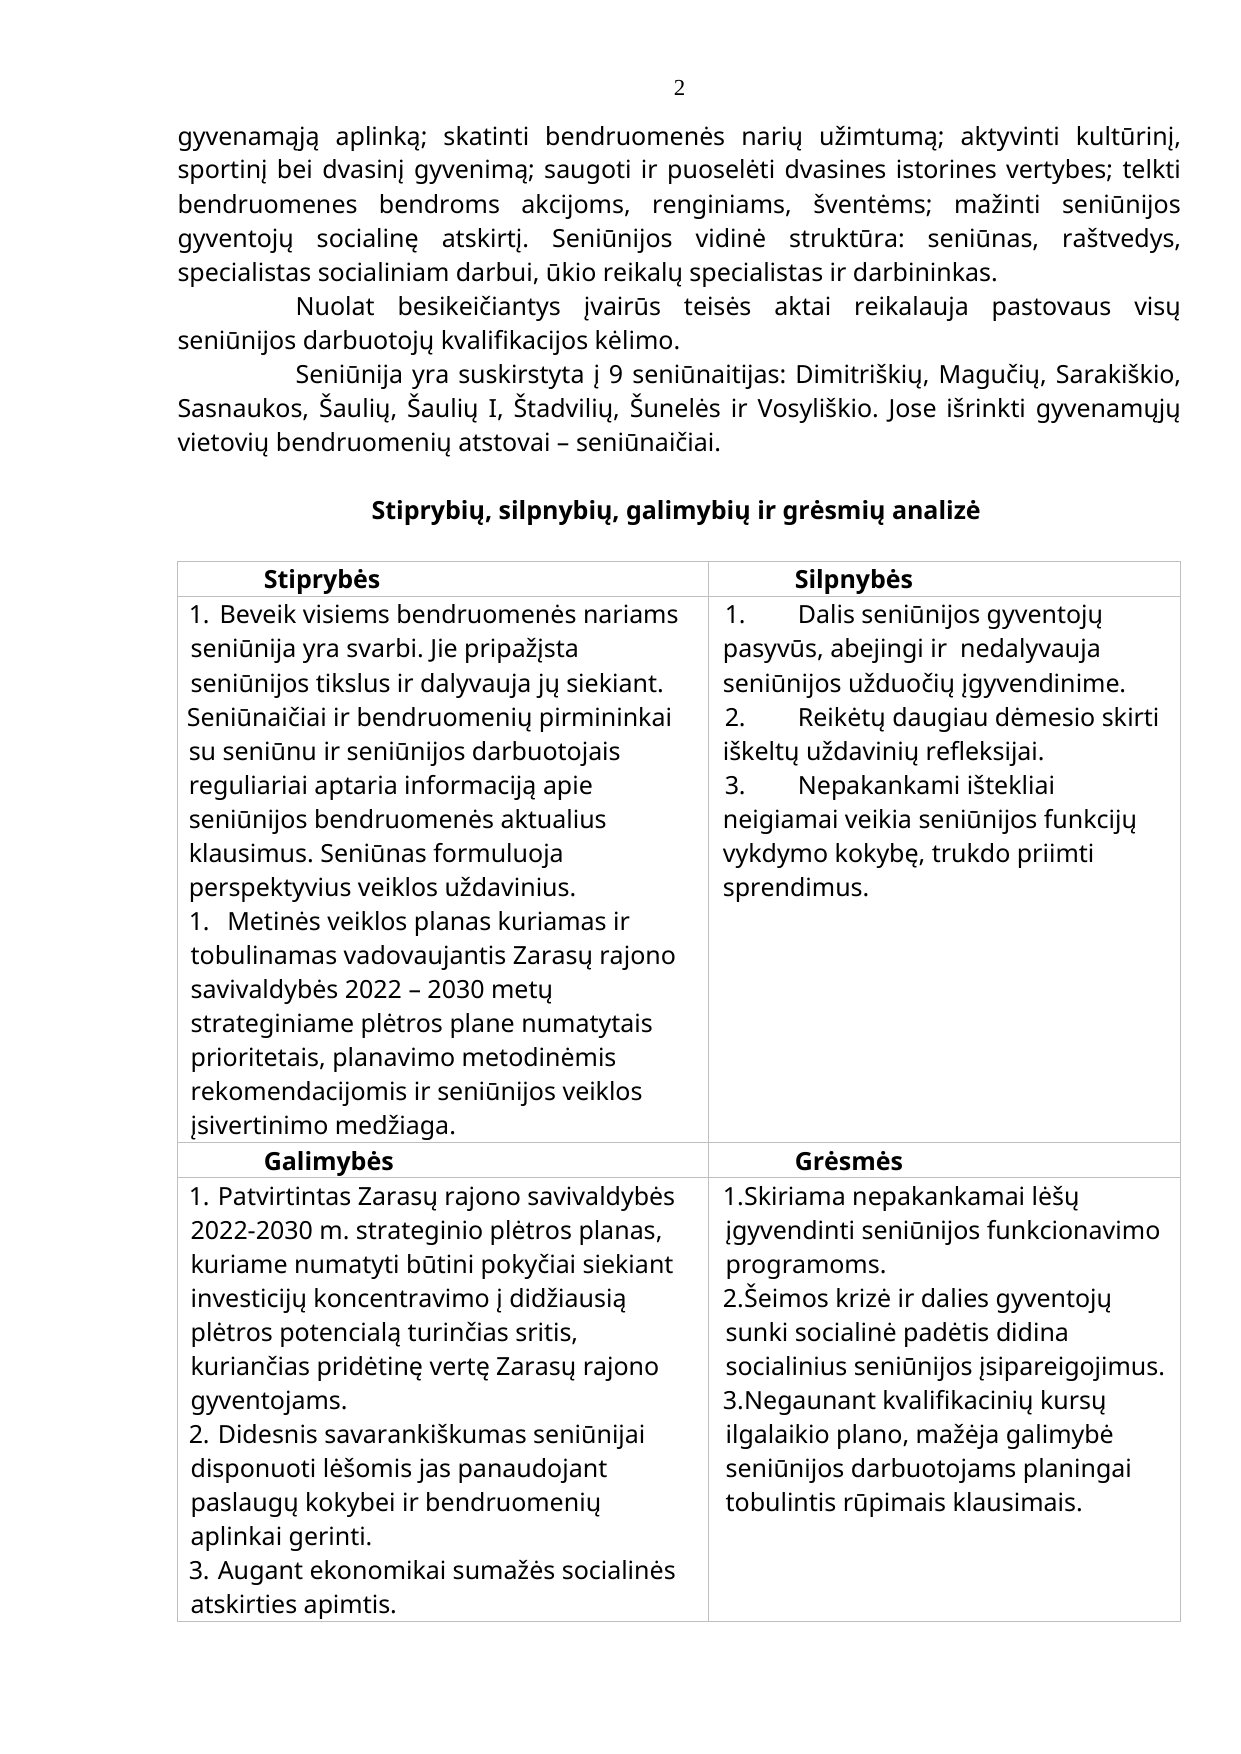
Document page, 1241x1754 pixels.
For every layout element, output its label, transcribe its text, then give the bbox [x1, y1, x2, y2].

table_cell 1. Patvirtintas Zarasų rajono savivaldybės 2022-2030 m. strateginio plėtros planas, kuriame numatyti būtini pokyčiai siekiant investicijų koncentravimo į didžiausią plėtros potencialą turinčias sritis, kuriančias pridėtinę vertę Zarasų rajono gyventojams. 2. Didesnis savarankiškumas seniūnijai disponuoti lėšomis jas panaudojant paslaugų kokybei ir bendruomenių aplinkai gerinti. 3. Augant ekonomikai sumažės socialinės atskirties apimtis. [178, 1178, 708, 1621]
text Seniūnija yra suskirstyta į 9 seniūnaitijas: Dimitriškių, Magučių, Sarakiškio, Sasnaukos, Šaulių, Šaulių I, Štadvilių, Šunelės ir Vosyliškio. Jose išrinkti gyvenamųjų vietovių bendruomenių atstovai – seniūnaičiai. [177, 357, 1182, 459]
table_cell 1. Beveik visiems bendruomenės nariams seniūnija yra svarbi. Jie pripažįsta seniūnijos tikslus ir dalyvauja jų siekiant. Seniūnaičiai ir bendruomenių pirmininkai su seniūnu ir seniūnijos darbuotojais reguliariai aptaria informaciją apie seniūnijos bendruomenės aktualius klausimus. Seniūnas formuluoja perspektyvius veiklos uždavinius. 1. Metinės veiklos planas kuriamas ir tobulinamas vadovaujantis Zarasų rajono savivaldybės 2022 – 2030 metų strateginiame plėtros plane numatytais prioritetais, planavimo metodinėmis rekomendacijomis ir seniūnijos veiklos įsivertinimo medžiaga. [178, 597, 708, 1142]
text Nuolat besikeičiantys įvairūs teisės aktai reikalauja pastovaus visų seniūnijos darbuotojų kvalifikacijos kėlimo. [177, 288, 1182, 357]
table_cell Galimybės [178, 1143, 708, 1177]
table_cell 1. Dalis seniūnijos gyventojų pasyvūs, abejingi ir nedalyvauja seniūnijos užduočių įgyvendinime. 2. Reikėtų daugiau dėmesio skirti iškeltų uždavinių refleksijai. 3. Nepakankami ištekliai neigiamai veikia seniūnijos funkcijų vykdymo kokybę, trukdo priimti sprendimus. [709, 597, 1180, 1142]
text Stiprybių, silpnybių, galimybių ir grėsmių analizė [177, 493, 1182, 527]
table_header Silpnybės [709, 562, 1180, 596]
table_header Stiprybės [178, 562, 708, 596]
text gyvenamąją aplinką; skatinti bendruomenės narių užimtumą; aktyvinti kultūrinį, sportinį bei dvasinį gyvenimą; saugoti ir puoselėti dvasines istorines vertybes; telkti bendruomenes bendroms akcijoms, renginiams, šventėms; mažinti seniūnijos gyventojų socialinę atskirtį. Seniūnijos vidinė struktūra: seniūnas, raštvedys, specialistas socialiniam darbui, ūkio reikalų specialistas ir darbininkas. [177, 118, 1182, 288]
table_cell 1. Skiriama nepakankamai lėšų įgyvendinti seniūnijos funkcionavimo programoms. 2. Šeimos krizė ir dalies gyventojų sunki socialinė padėtis didina socialinius seniūnijos įsipareigojimus. 3. Negaunant kvalifikacinių kursų ilgalaikio plano, mažėja galimybė seniūnijos darbuotojams planingai tobulintis rūpimais klausimais. [709, 1178, 1180, 1621]
table_cell Grėsmės [709, 1143, 1180, 1177]
